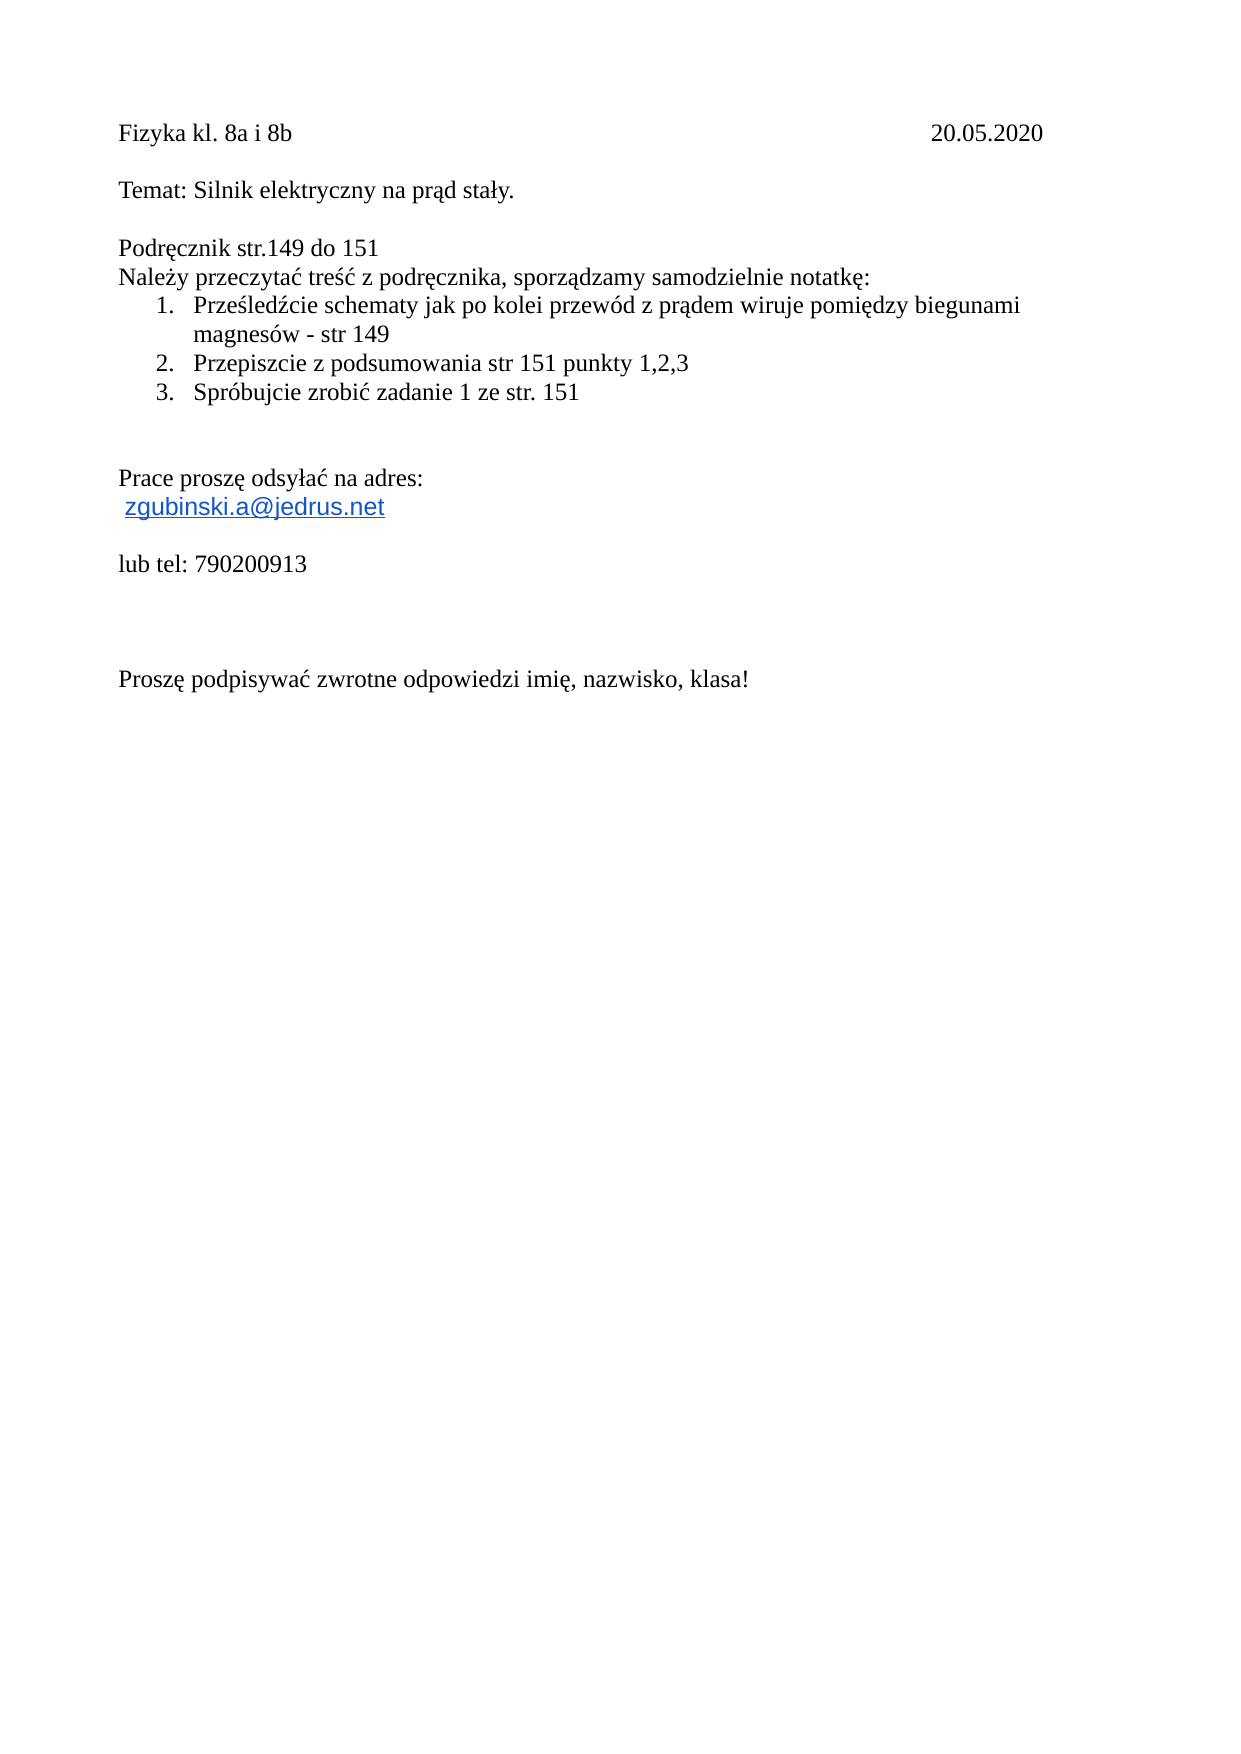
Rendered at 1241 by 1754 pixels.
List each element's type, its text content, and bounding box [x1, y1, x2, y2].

list Spróbujcie zrobić zadanie 1 ze str. 151 [156, 377, 1122, 406]
text zgubinski.a@jedrus.net [118, 492, 1122, 521]
list Przepiszcie z podsumowania str 151 punkty 1,2,3 [156, 348, 1122, 377]
text lub tel: 790200913 [118, 549, 1122, 578]
text Podręcznik str.149 do 151 [118, 233, 1122, 262]
text Należy przeczytać treść z podręcznika, sporządzamy samodzielnie notatkę: [118, 262, 1122, 291]
list Prześledźcie schematy jak po kolei przewód z prądem wiruje pomiędzy biegunami magnesów - str 149 [156, 291, 1122, 348]
text Temat: Silnik elektryczny na prąd stały. [118, 176, 1122, 204]
text Prace proszę odsyłać na adres: [118, 463, 1122, 492]
text Proszę podpisywać zwrotne odpowiedzi imię, nazwisko, klasa! [118, 664, 1122, 693]
text Fizyka kl. 8a i 8b 20.05.2020 [118, 118, 1122, 147]
